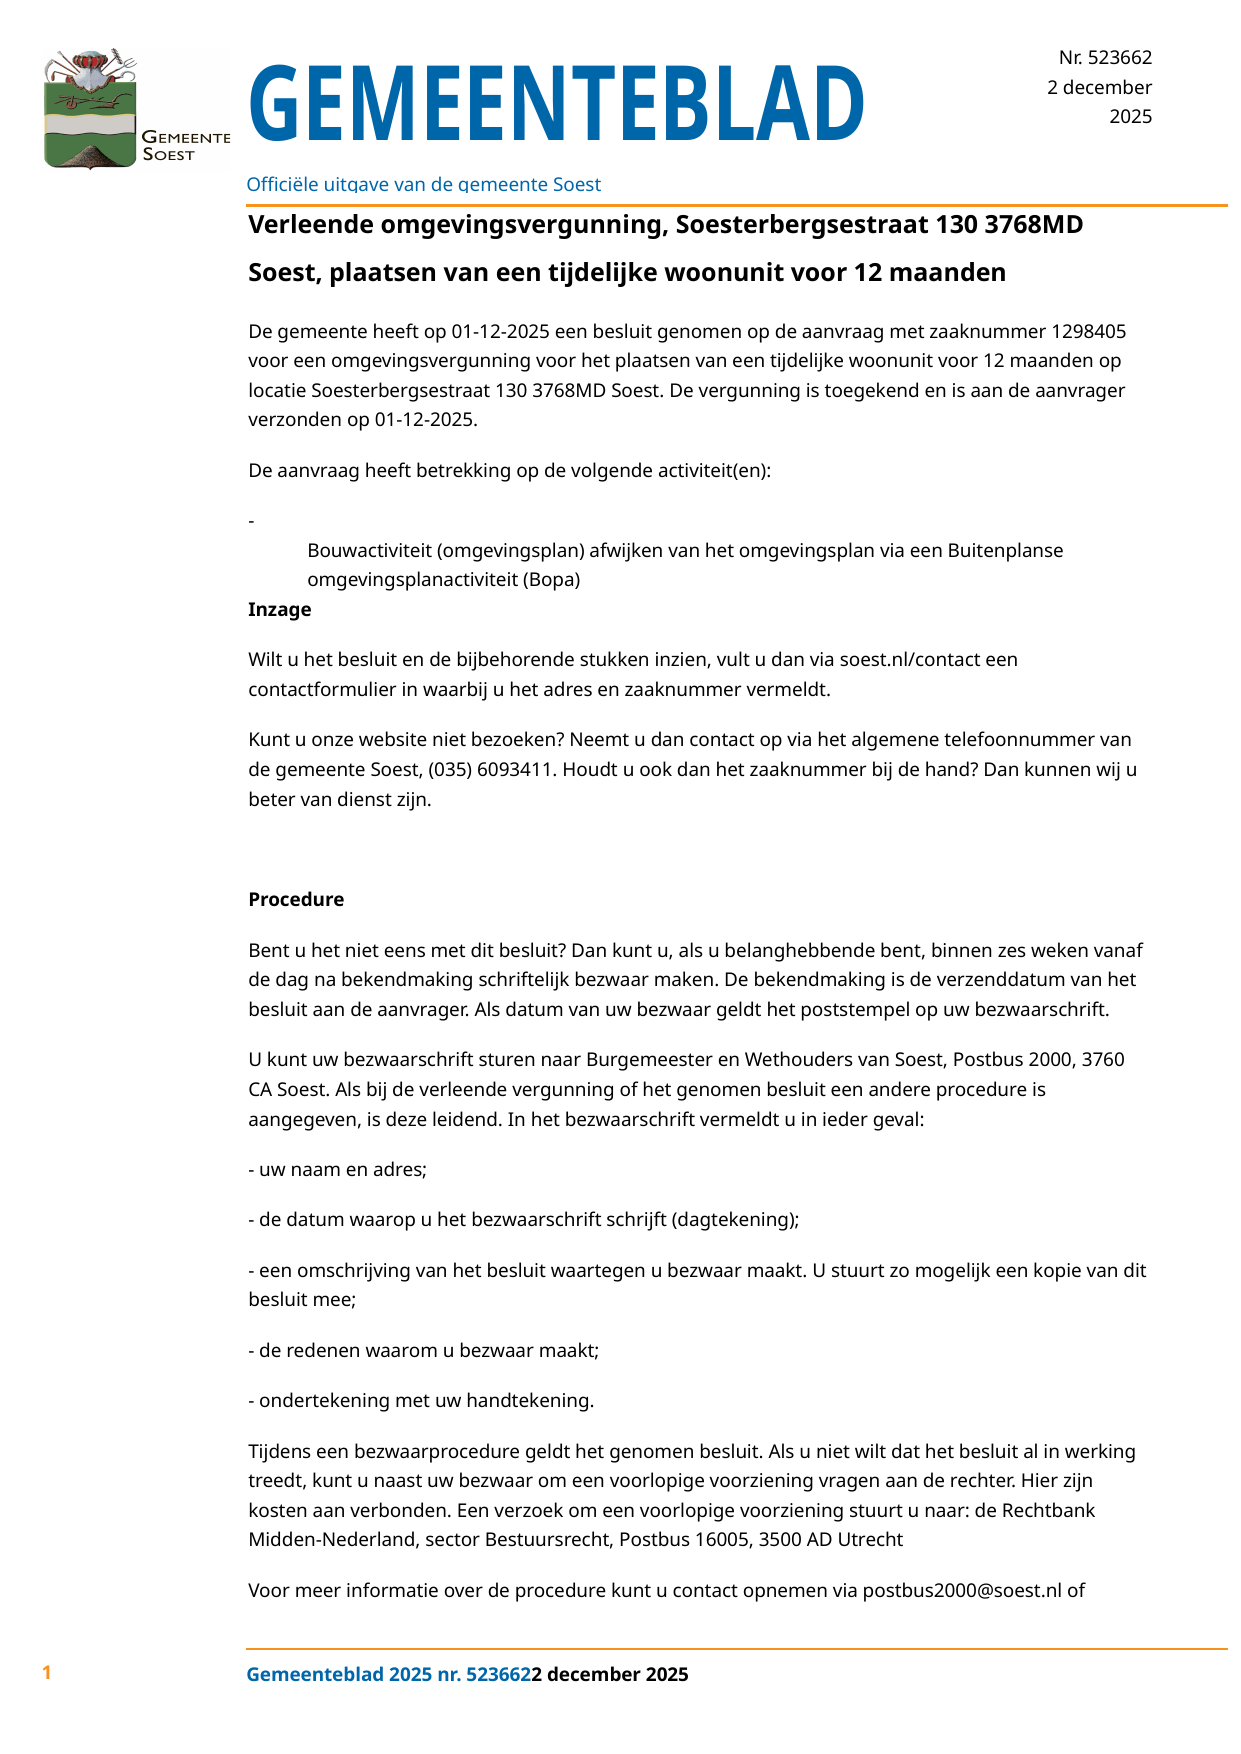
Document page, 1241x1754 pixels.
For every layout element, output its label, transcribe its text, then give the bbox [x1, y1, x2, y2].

text Kunt u onze website niet bezoeken? Neemt u dan contact op via het algemene telefoonnummer van de gemeente Soest, (035) 6093411. Houdt u ook dan het zaaknummer bij de hand? Dan kunnen wij u beter van dienst zijn. [248, 727, 1152, 812]
list Bouwactiviteit (omgevingsplan) afwijken van het omgevingsplan via een Buitenplanse omgevingsplanactiviteit (Bopa) [248, 537, 1152, 592]
text Verleende omgevingsvergunning, Soesterbergsestraat 130 3768MD Soest, plaatsen van een tijdelijke woonunit voor 12 maanden [248, 207, 1152, 288]
text U kunt uw bezwaarschrift sturen naar Burgemeester en Wethouders van Soest, Postbus 2000, 3760 CA Soest. Als bij de verleende vergunning of het genomen besluit een andere procedure is aangegeven, is deze leidend. In het bezwaarschrift vermeldt u in ieder geval: [248, 1047, 1152, 1132]
text Voor meer informatie over de procedure kunt u contact opnemen via postbus2000@soest.nl of [248, 1577, 1152, 1603]
text Tijdens een bezwaarprocedure geldt het genomen besluit. Als u niet wilt dat het besluit al in werking treedt, kunt u naast uw bezwaar om een voorlopige voorziening vragen aan de rechter. Hier zijn kosten aan verbonden. Een verzoek om een voorlopige voorziening stuurt u naar: de Rechtbank Midden-Nederland, sector Bestuursrecht, Postbus 16005, 3500 AD Utrecht [248, 1438, 1152, 1552]
text Procedure [248, 887, 1152, 912]
picture [41, 47, 231, 172]
text - ondertekening met uw handtekening. [248, 1387, 1152, 1413]
text - uw naam en adres; [248, 1156, 1152, 1182]
text De gemeente heeft op 01-12-2025 een besluit genomen op de aanvraag met zaaknummer 1298405 voor een omgevingsvergunning voor het plaatsen van een tijdelijke woonunit voor 12 maanden op locatie Soesterbergsestraat 130 3768MD Soest. De vergunning is toegekend en is aan de aanvrager verzonden op 01-12-2025. [248, 318, 1152, 432]
text Bent u het niet eens met dit besluit? Dan kunt u, als u belanghebbende bent, binnen zes weken vanaf de dag na bekendmaking schriftelijk bezwaar maken. De bekendmaking is de verzenddatum van het besluit aan de aanvrager. Als datum van uw bezwaar geldt het poststempel op uw bezwaarschrift. [248, 937, 1152, 1022]
text De aanvraag heeft betrekking op de volgende activiteit(en): [248, 457, 1152, 483]
text - de datum waarop u het bezwaarschrift schrijft (dagtekening); [248, 1207, 1152, 1232]
text - een omschrijving van het besluit waartegen u bezwaar maakt. U stuurt zo mogelijk een kopie van dit besluit mee; [248, 1257, 1152, 1312]
text Inzage [248, 596, 1152, 622]
text - de redenen waarom u bezwaar maakt; [248, 1337, 1152, 1363]
text Wilt u het besluit en de bijbehorende stukken inzien, vult u dan via soest.nl/contact een contactformulier in waarbij u het adres en zaaknummer vermeldt. [248, 647, 1152, 702]
